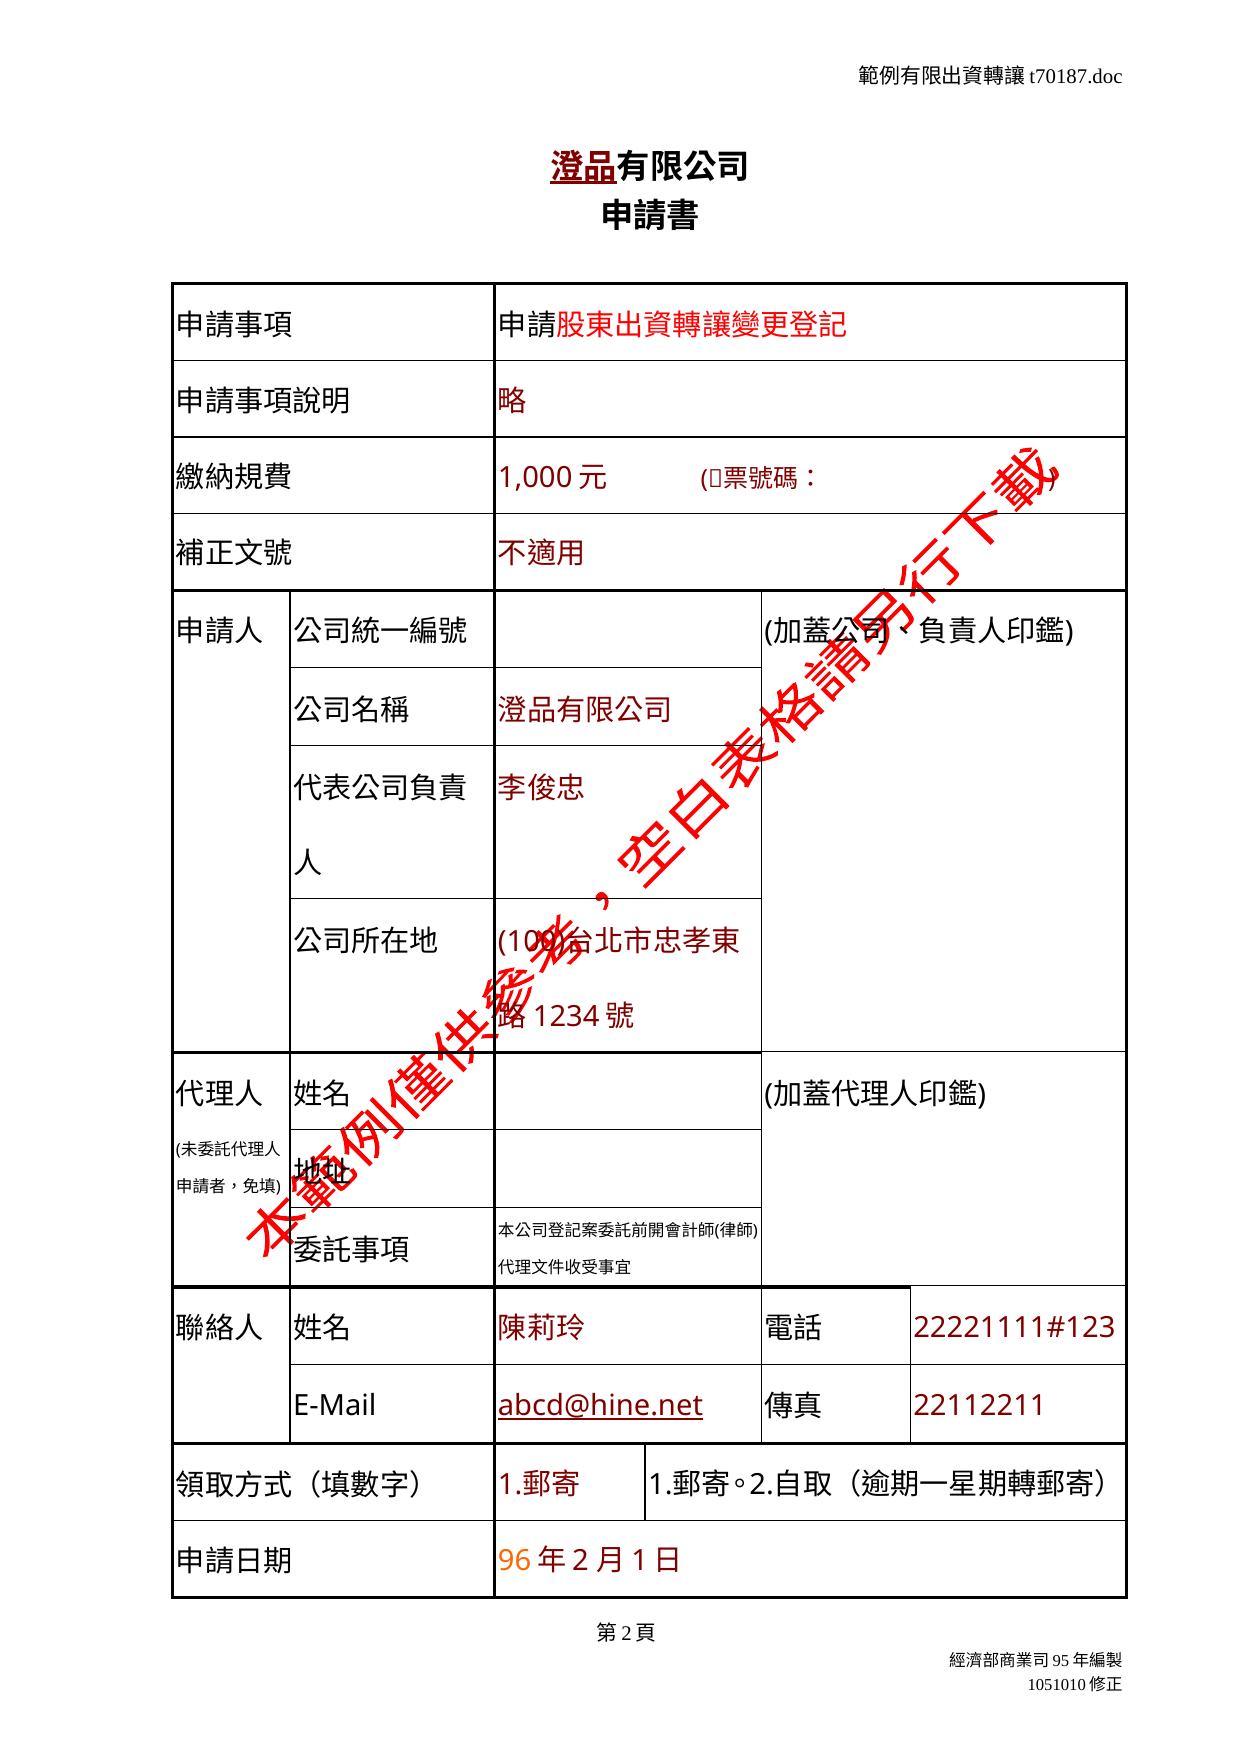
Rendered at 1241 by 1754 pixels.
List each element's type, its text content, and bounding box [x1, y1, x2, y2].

table_cell 地址 [291, 1130, 493, 1207]
table_cell [496, 592, 761, 667]
table_cell [496, 1054, 761, 1129]
table_cell (100)台北市忠孝東路1234號 [496, 899, 761, 1051]
table_header 申請事項 [174, 285, 493, 360]
table_cell 申請日期 [174, 1521, 493, 1596]
table_cell 傳真 [762, 1365, 910, 1442]
table_cell 略 [496, 361, 1125, 436]
table_cell 公司所在地 [291, 899, 493, 1051]
table_cell 委託事項 [291, 1208, 493, 1285]
table_cell 公司名稱 [291, 668, 493, 745]
table_cell 申請人 [174, 592, 289, 1051]
table_cell 領取方式（填數字） [174, 1445, 493, 1520]
table_cell 姓名 [291, 1289, 493, 1363]
table_cell 代理人 (未委託代理人申請者，免填) [174, 1054, 289, 1285]
table_cell 22112211 [911, 1365, 1125, 1442]
table_cell 聯絡人 [174, 1289, 289, 1442]
table_cell (加蓋代理人印鑑) [762, 1052, 1125, 1285]
text 申請書 [177, 188, 1122, 237]
table_cell 申請事項說明 [174, 361, 493, 436]
table_cell 澄品有限公司 [496, 668, 761, 745]
table_cell 1.郵寄。2.自取（逾期一星期轉郵寄） [646, 1445, 1125, 1520]
table_cell 1,000元 (票號碼： ) [496, 438, 1125, 512]
table_cell 姓名 [291, 1054, 493, 1129]
table_cell [496, 1130, 761, 1207]
table_cell 不適用 [496, 514, 1125, 588]
table_cell 96年2 月1日 [496, 1521, 1125, 1596]
text 澄品有限公司 [177, 140, 1122, 188]
table_cell 補正文號 [174, 514, 493, 588]
table_cell 本公司登記案委託前開會計師(律師)代理文件收受事宜 [496, 1208, 761, 1285]
table_cell 繳納規費 [174, 438, 493, 512]
table_cell 李俊忠 [496, 746, 761, 898]
table_cell 22221111#123 [911, 1286, 1125, 1363]
table_cell E-Mail [291, 1365, 493, 1442]
table_cell abcd@hine.net [496, 1365, 761, 1442]
table_cell (加蓋公司、負責人印鑑) [762, 592, 1125, 1051]
table_cell 陳莉玲 [496, 1289, 761, 1363]
table_cell 公司統一編號 [291, 592, 493, 667]
table_header 申請股東出資轉讓變更登記 [496, 285, 1125, 360]
table_cell 代表公司負責人 [291, 746, 493, 898]
table_cell 1.郵寄 [496, 1445, 644, 1520]
table_cell 電話 [762, 1289, 910, 1363]
